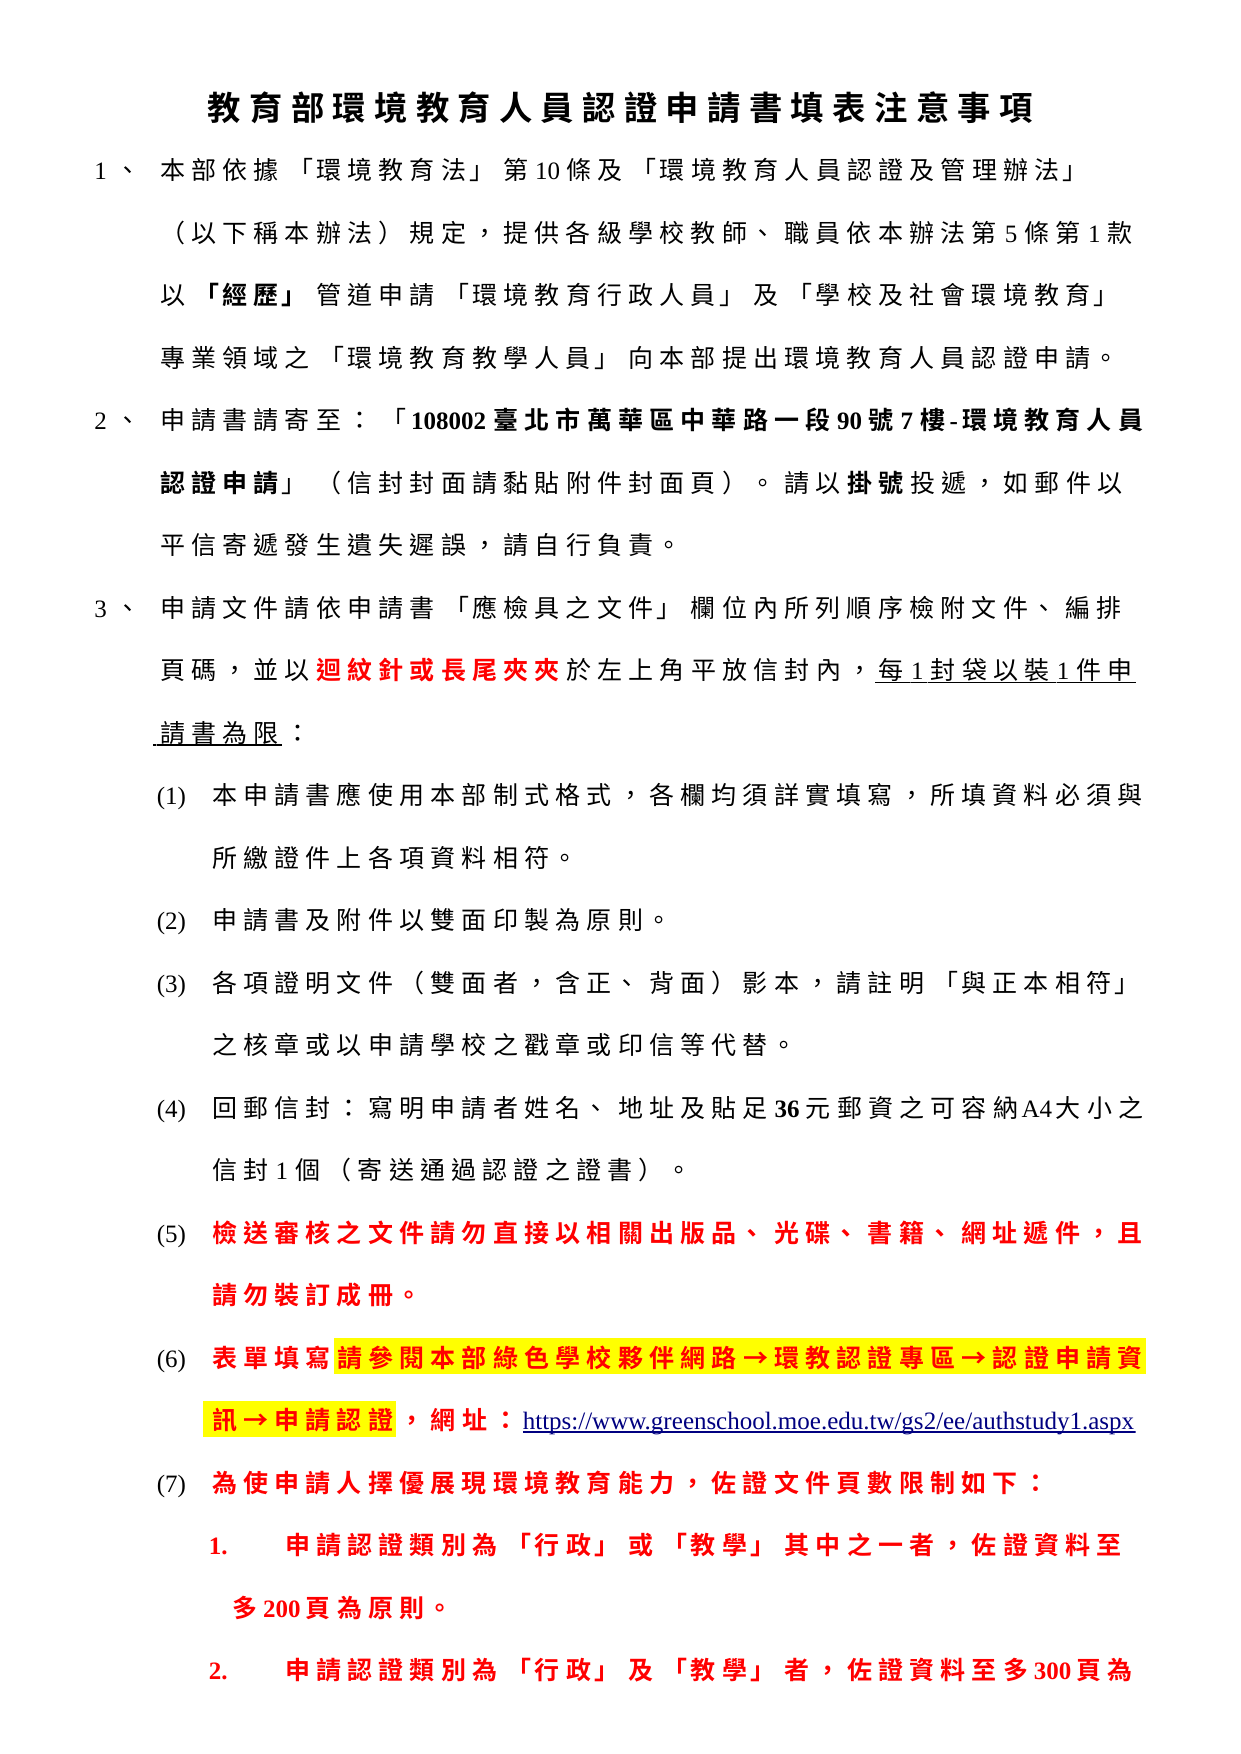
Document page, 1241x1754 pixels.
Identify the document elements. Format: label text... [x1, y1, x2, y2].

list 為使申請人擇優展現環境教育能力，佐證文件頁數限制如下： [153, 1439, 1146, 1502]
list 各項證明文件（雙面者，含正、背面）影本，請註明「與正本相符」之核章或以申請學校之戳章或印信等代替。 [153, 939, 1146, 1064]
list 本部依據「環境教育法」第10條及「環境教育人員認證及管理辦法」（以下稱本辦法）規定，提供各級學校教師、職員依本辦法第5條第1款以「經歷」管道申請「環境教育行政人員」及「學校及社會環境教育」專業領域之「環境教育教學人員」向本部提出環境教育人員認證申請。 [94, 127, 1146, 377]
list 申請認證類別為「行政」及「教學」者，佐證資料至多300頁為原則。 [203, 1627, 1146, 1689]
list 申請認證類別為「行政」或「教學」其中之一者，佐證資料至多200頁為原則。 [203, 1502, 1146, 1627]
list 本申請書應使用本部制式格式，各欄均須詳實填寫，所填資料必須與所繳證件上各項資料相符。 [153, 752, 1146, 877]
list 申請書請寄至：「108002臺北市萬華區中華路一段90號7樓-環境教育人員認證申請」（信封封面請黏貼附件封面頁）。請以掛號投遞，如郵件以平信寄遞發生遺失遲誤，請自行負責。 [94, 377, 1146, 564]
list 申請書及附件以雙面印製為原則。 [153, 877, 1146, 939]
list 申請文件請依申請書「應檢具之文件」欄位內所列順序檢附文件、編排頁碼，並以迴紋針或長尾夾夾於左上角平放信封內，每1封袋以裝1件申請書為限： [94, 564, 1146, 752]
text 教育部環境教育人員認證申請書填表注意事項 [94, 64, 1146, 127]
list 表單填寫請參閱本部綠色學校夥伴網路→環教認證專區→認證申請資訊→申請認證，網址：https://www.greenschool.moe.edu.tw/gs2/ee/authstudy1.aspx [153, 1314, 1146, 1439]
list 回郵信封：寫明申請者姓名、地址及貼足36元郵資之可容納A4大小之信封1個（寄送通過認證之證書）。 [153, 1064, 1146, 1189]
list 檢送審核之文件請勿直接以相關出版品、光碟、書籍、網址遞件，且請勿裝訂成冊。 [153, 1189, 1146, 1314]
